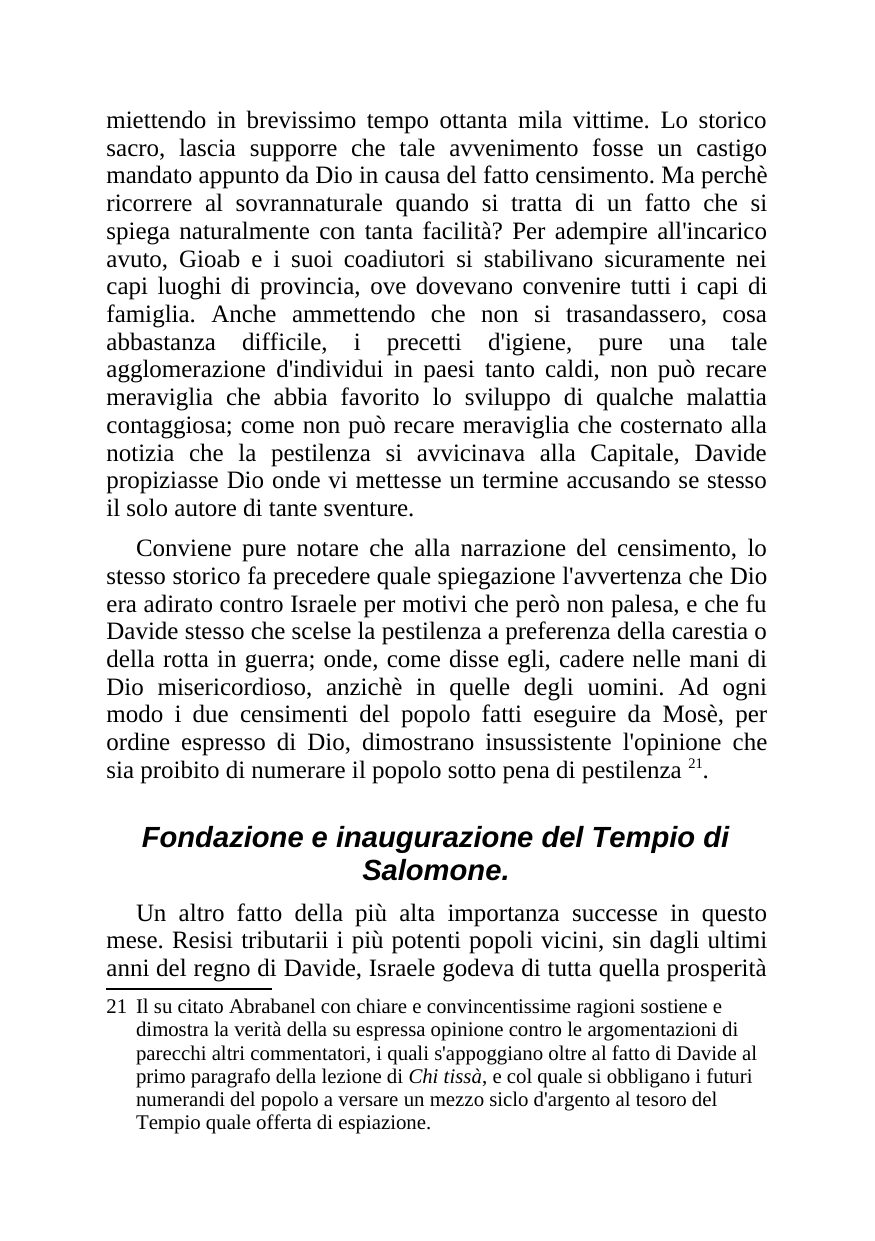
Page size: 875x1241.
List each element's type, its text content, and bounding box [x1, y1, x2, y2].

text miettendo in brevissimo tempo ottanta mila vittime. Lo storico sacro, lascia supporre che tale avvenimento fosse un castigo mandato appunto da Dio in causa del fatto censimento. Ma perchè ricorrere al sovrannaturale quando si tratta di un fatto che si spiega naturalmente con tanta facilità? Per adempire all'incarico avuto, Gioab e i suoi coadiutori si stabilivano sicuramente nei capi luoghi di provincia, ove dovevano convenire tutti i capi di famiglia. Anche ammettendo che non si trasandassero, cosa abbastanza difficile, i precetti d'igiene, pure una tale agglomerazione d'individui in paesi tanto caldi, non può recare meraviglia che abbia favorito lo sviluppo di qualche malattia contaggiosa; come non può recare meraviglia che costernato alla notizia che la pestilenza si avvicinava alla Capitale, Davide propiziasse Dio onde vi mettesse un termine accusando se stesso il solo autore di tante sventure. [106, 106, 768, 522]
subtitle Fondazione e inaugurazione del Tempio di Salomone. [106, 821, 768, 886]
text Un altro fatto della più alta importanza successe in questo mese. Resisi tributarii i più potenti popoli vicini, sin dagli ultimi anni del regno di Davide, Israele godeva di tutta quella prosperità [106, 899, 768, 982]
text Conviene pure notare che alla narrazione del censimento, lo stesso storico fa precedere quale spiegazione l'avvertenza che Dio era adirato contro Israele per motivi che però non palesa, e che fu Davide stesso che scelse la pestilenza a preferenza della carestia o della rotta in guerra; onde, come disse egli, cadere nelle mani di Dio misericordioso, anzichè in quelle degli uomini. Ad ogni modo i due censimenti del popolo fatti eseguire da Mosè, per ordine espresso di Dio, dimostrano insussistente l'opinione che sia proibito di numerare il popolo sotto pena di pestilenza . [106, 534, 768, 784]
text Il su citato Abrabanel con chiare e convincentissime ragioni sostiene e dimostra la verità della su espressa opinione contro le argomentazioni di parecchi altri commentatori, i quali s'appoggiano oltre al fatto di Davide al primo paragrafo della lezione di Chi tissà, e col quale si obbligano i futuri numerandi del popolo a versare un mezzo siclo d'argento al tesoro del Tempio quale offerta di espiazione. [106, 995, 768, 1134]
